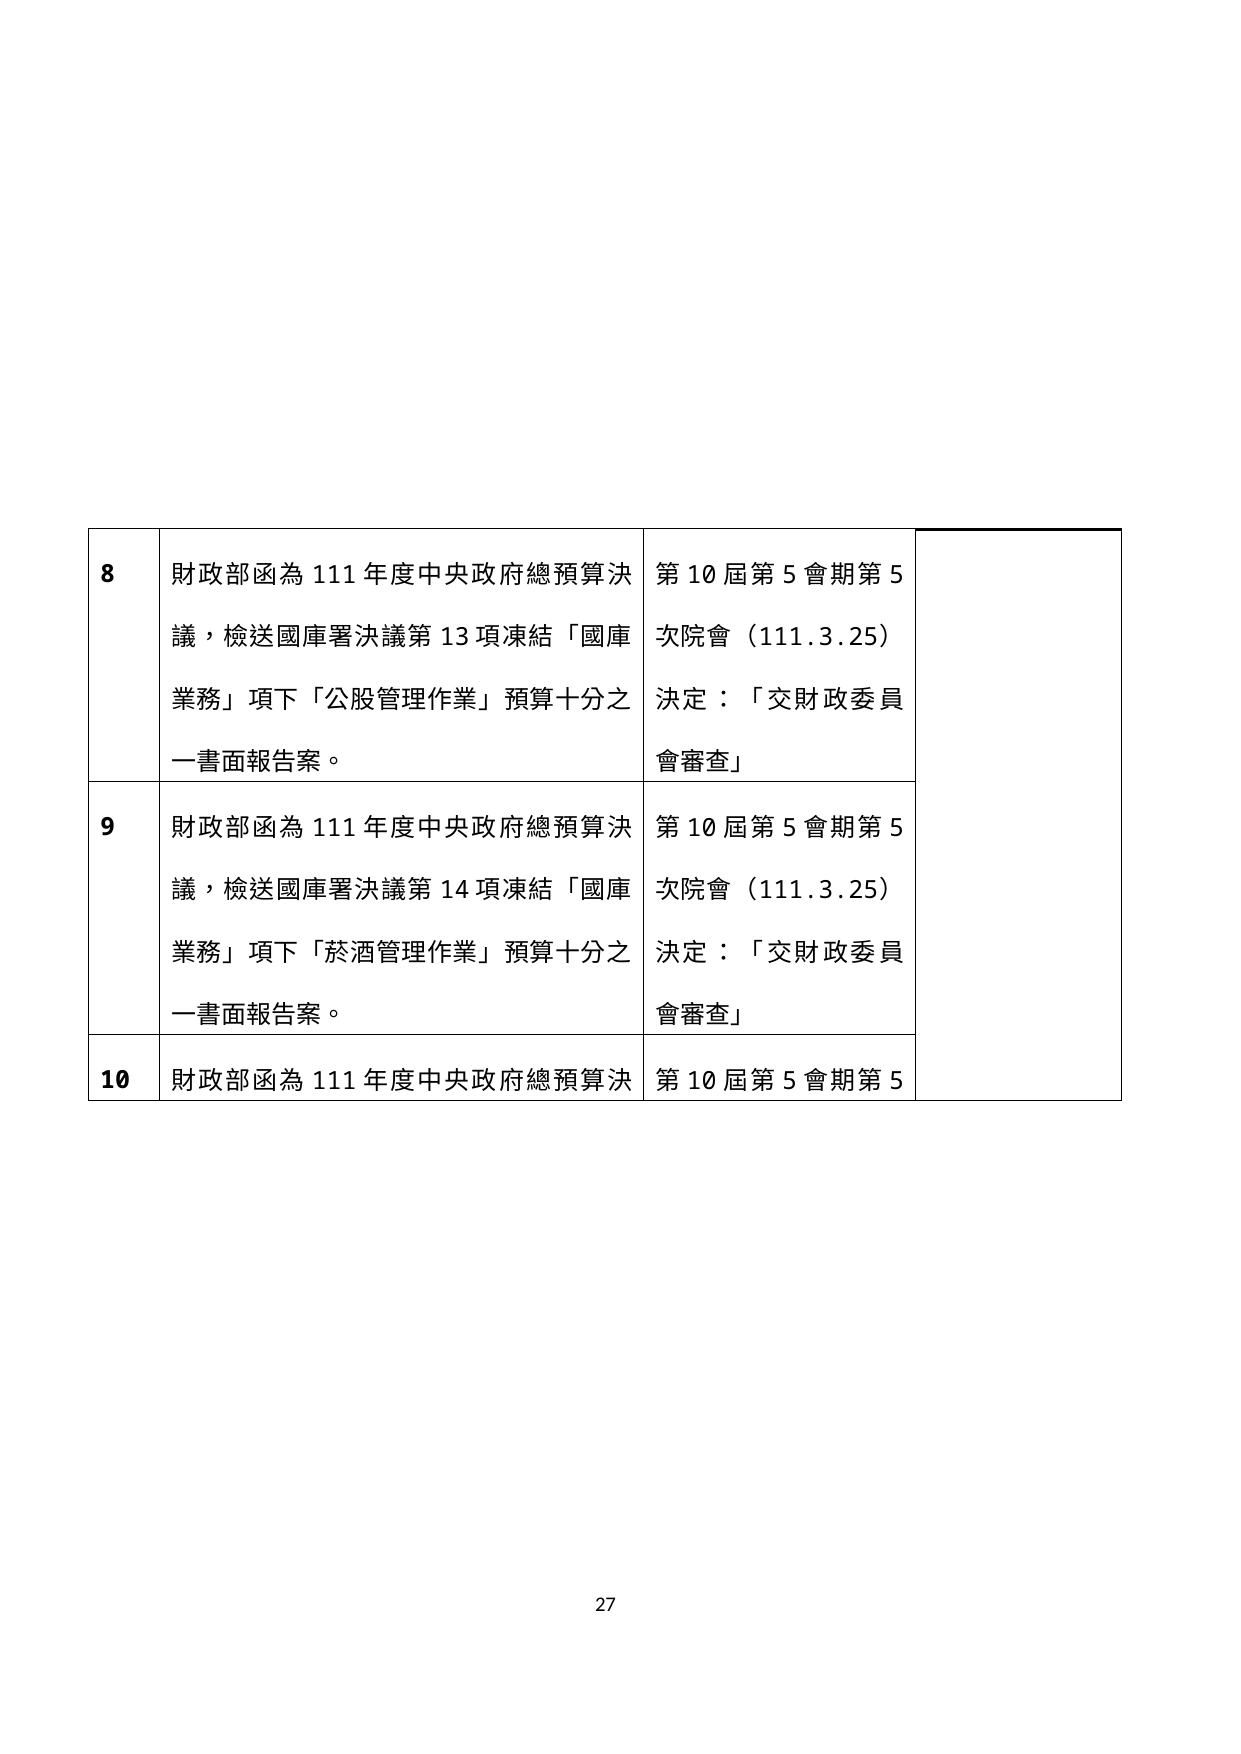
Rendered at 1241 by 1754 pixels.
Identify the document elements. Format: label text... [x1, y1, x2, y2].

table_cell [916, 531, 1121, 1099]
table_cell [89, 782, 159, 1034]
table_cell [89, 1035, 159, 1099]
table_cell 第10屆第5會期第5次院會（111.3.25）決定：「交財政委員會審查」 [644, 529, 915, 781]
table_cell 財政部函為111年度中央政府總預算決議，檢送國庫署決議第14項凍結「國庫業務」項下「菸酒管理作業」預算十分之一書面報告案。 [160, 782, 643, 1034]
table_cell 財政部函為111年度中央政府總預算決議，檢送國庫署決議第13項凍結「國庫業務」項下「公股管理作業」預算十分之一書面報告案。 [160, 529, 643, 781]
table_cell 第10屆第5會期第5次院會（111.3.25）決定：「交財政委員會審查」 [644, 782, 915, 1034]
table_cell 第10屆第5會期第5 [644, 1035, 915, 1099]
table_cell [89, 529, 159, 781]
table_cell 財政部函為111年度中央政府總預算決 [160, 1035, 643, 1099]
